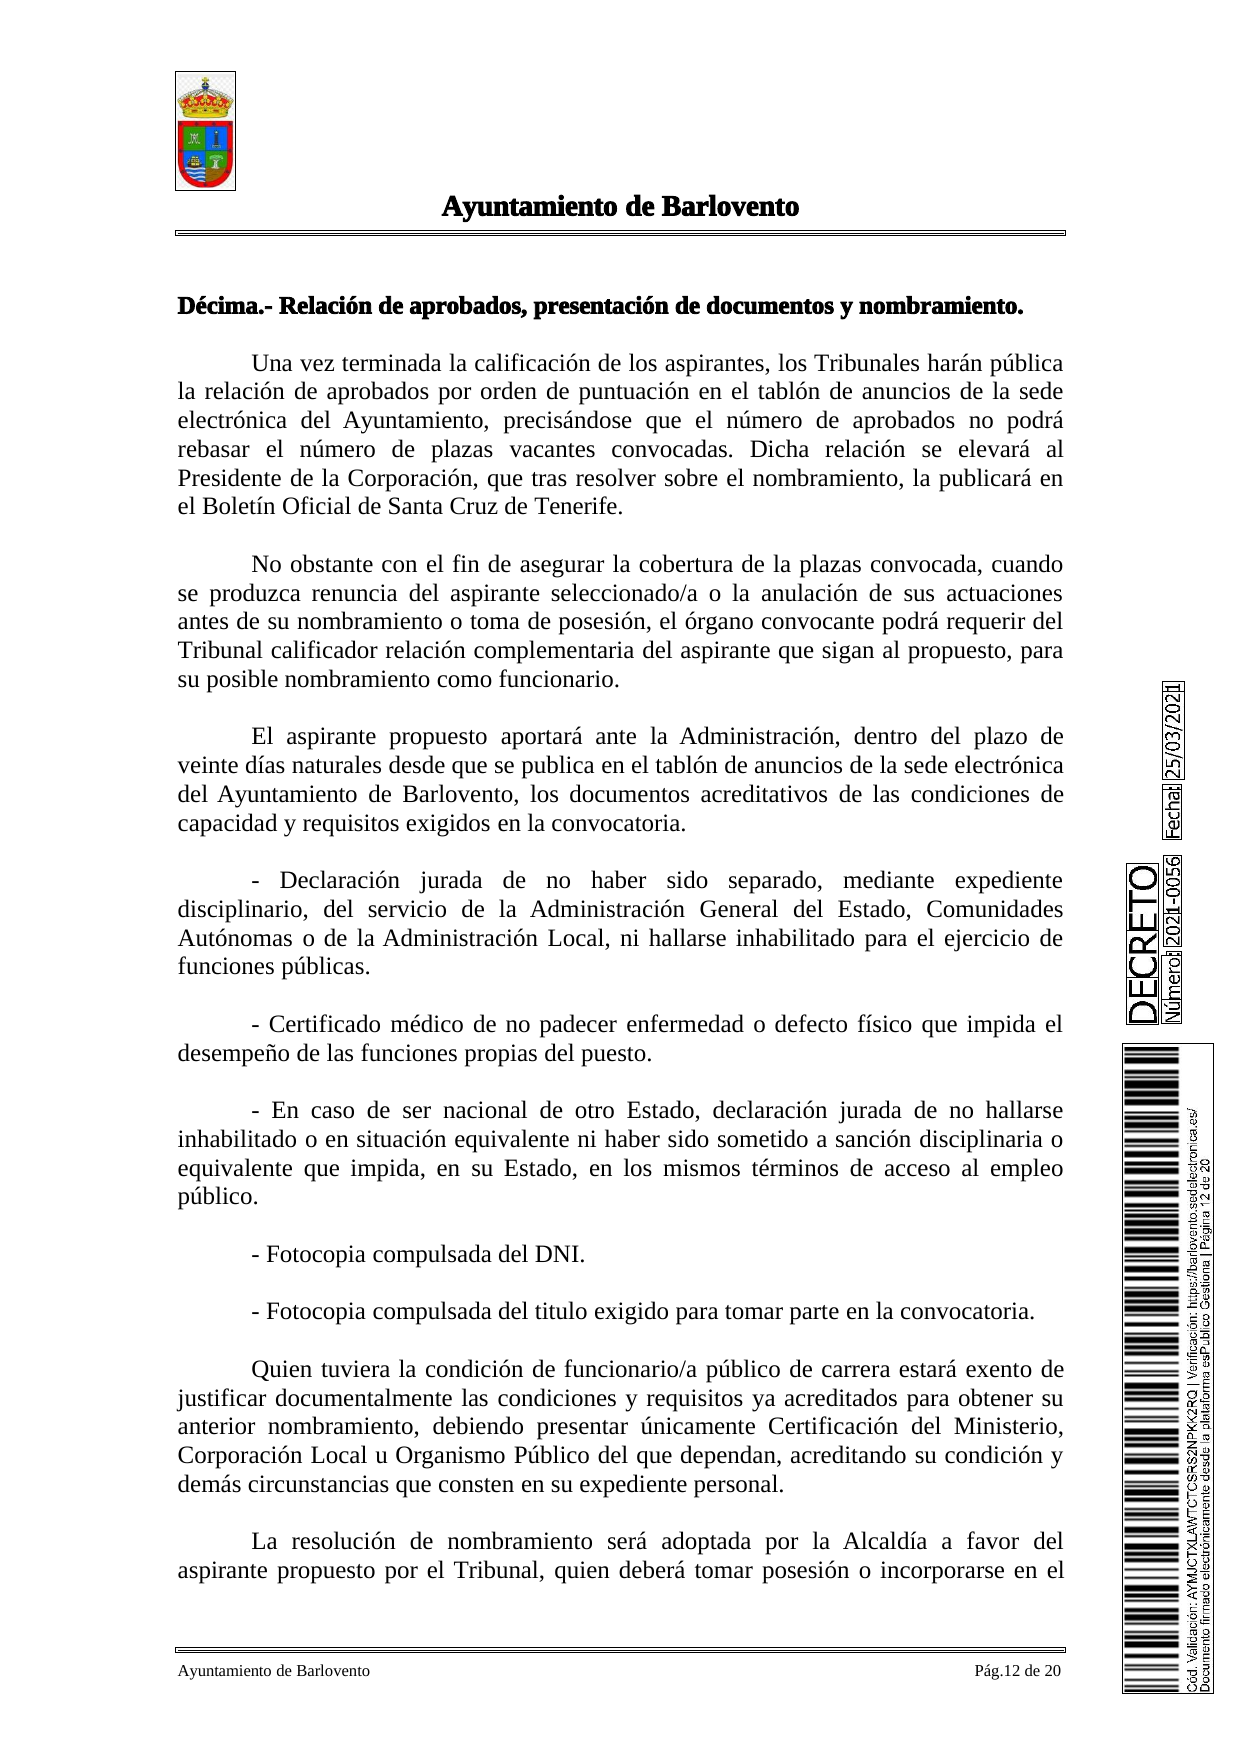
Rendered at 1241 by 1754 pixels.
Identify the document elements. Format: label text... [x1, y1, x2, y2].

text Presidente de la Corporación, que tras resolver sobre el nombramiento, la publicará en [177, 464, 1088, 492]
picture [1123, 1044, 1213, 1693]
text Fotocopia compulsada del DNI. [266, 1240, 610, 1268]
text desempeño de las funciones propias del puesto. [177, 1039, 676, 1067]
text Pág.12 de 20 [974, 1662, 1086, 1680]
picture [1164, 914, 1181, 946]
text veinte días naturales desde que se publica en el tablón de anuncios de la sede electrónica [177, 751, 1088, 779]
text - [251, 1298, 266, 1325]
text No obstante con el fin de asegurar la cobertura de la plazas convocada, cuando [251, 550, 1087, 578]
text inhabilitado o en situación equivalente ni haber sido sometido a sanción disciplinaria o [177, 1125, 1087, 1153]
picture [1162, 956, 1181, 999]
picture [176, 72, 235, 190]
text del Ayuntamiento de Barlovento, los documentos acreditativos de las condiciones de [177, 780, 1088, 808]
text electrónica del Ayuntamiento, precisándose que el número de aprobados no podrá [177, 406, 1088, 434]
picture [1127, 978, 1158, 1024]
text Quien tuviera la condición de funcionario/a público de carrera estará exento de [251, 1355, 1088, 1383]
text capacidad y requisitos exigidos en la convocatoria. [177, 809, 1088, 837]
text Fotocopia compulsada del titulo exigido para tomar parte en la convocatoria. [266, 1298, 1059, 1325]
picture [1164, 856, 1181, 913]
picture [1162, 1000, 1181, 1023]
picture [1163, 790, 1181, 839]
text demás circunstancias que consten en su expediente personal. [177, 1470, 1088, 1498]
picture [1163, 692, 1184, 779]
text equivalente que impida, en su Estado, en los mismos términos de acceso al empleo [177, 1154, 1087, 1182]
picture [1163, 682, 1184, 691]
picture [1127, 864, 1158, 930]
text Tribunal calificador relación complementaria del aspirante que sigan al propuesto, para [177, 636, 1087, 664]
picture [1163, 785, 1181, 789]
text antes de su nombramiento o toma de posesión, el órgano convocante podrá requerir del [177, 608, 1087, 635]
text justificar documentalmente las condiciones y requisitos ya acreditados para obtener su [177, 1384, 1088, 1412]
text disciplinario, del servicio de la Administración General del Estado, Comunidades [177, 895, 1087, 923]
text Certificado médico de no padecer enfermedad o defecto físico que impida el [268, 1010, 1087, 1038]
text Décima.- Relación de aprobados, presentación de documentos y nombramiento. [177, 291, 1049, 319]
text Ayuntamiento de Barlovento [177, 1662, 394, 1680]
text se produzca renuncia del aspirante seleccionado/a o la anulación de sus actuaciones [177, 579, 1087, 607]
text funciones públicas. [177, 953, 1087, 980]
text rebasar el número de plazas vacantes convocadas. Dicha relación se elevará al [177, 435, 1088, 463]
text Autónomas o de la Administración Local, ni hallarse inhabilitado para el ejercicio de [177, 924, 1087, 952]
text Una vez terminada la calificación de los aspirantes, los Tribunales harán pública [251, 349, 1088, 377]
text Ayuntamiento de Barlovento [442, 189, 824, 222]
text aspirante propuesto por el Tribunal, quien deberá tomar posesión o incorporarse en el [177, 1556, 1087, 1584]
text Corporación Local u Organismo Público del que dependan, acreditando su condición y [177, 1441, 1088, 1469]
text - [251, 1240, 266, 1268]
picture [176, 1648, 1065, 1652]
text público. [177, 1183, 1087, 1210]
text - [251, 1010, 268, 1038]
text - [251, 1096, 271, 1124]
text el Boletín Oficial de Santa Cruz de Tenerife. [177, 493, 1088, 520]
text la relación de aprobados por orden de puntuación en el tablón de anuncios de la sede [177, 378, 1088, 405]
text Declaración jurada de no haber sido separado, mediante expediente [279, 866, 1087, 894]
text La resolución de nombramiento será adoptada por la Alcaldía a favor del [251, 1528, 1087, 1555]
picture [176, 231, 1065, 235]
picture [1127, 931, 1158, 977]
text - [251, 866, 279, 894]
text En caso de ser nacional de otro Estado, declaración jurada de no hallarse [271, 1096, 1087, 1124]
text El aspirante propuesto aportará ante la Administración, dentro del plazo de [251, 723, 1088, 750]
text anterior nombramiento, debiendo presentar únicamente Certificación del Ministerio, [177, 1413, 1088, 1440]
text su posible nombramiento como funcionario. [177, 665, 1087, 693]
